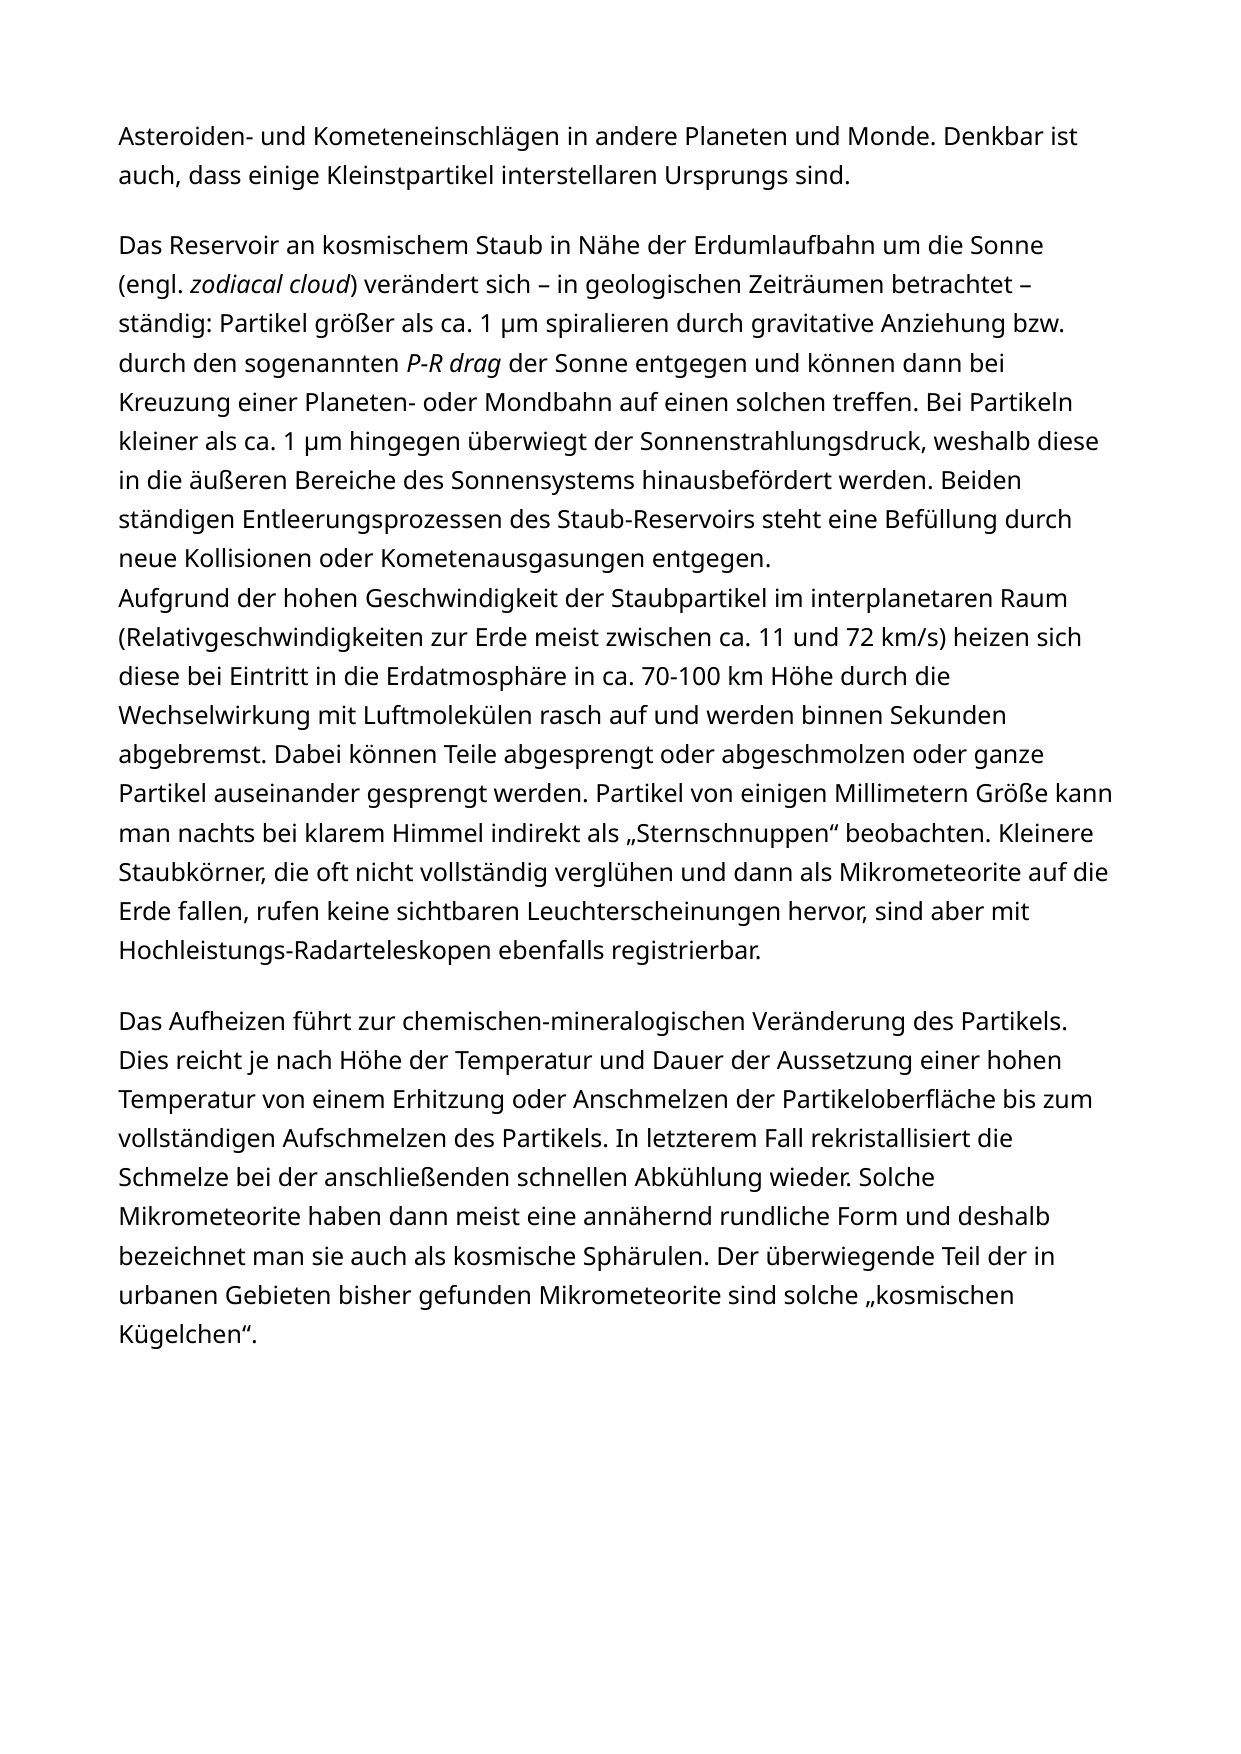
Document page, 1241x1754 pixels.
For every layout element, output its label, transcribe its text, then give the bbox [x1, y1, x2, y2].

text Das Reservoir an kosmischem Staub in Nähe der Erdumlaufbahn um die Sonne (engl. zodiacal cloud) verändert sich – in geologischen Zeiträumen betrachtet – ständig: Partikel größer als ca. 1 µm spiralieren durch gravitative Anziehung bzw. durch den sogenannten P-R drag der Sonne entgegen und können dann bei Kreuzung einer Planeten- oder Mondbahn auf einen solchen treffen. Bei Partikeln kleiner als ca. 1 µm hingegen überwiegt der Sonnenstrahlungsdruck, weshalb diese in die äußeren Bereiche des Sonnensystems hinausbefördert werden. Beiden ständigen Entleerungsprozessen des Staub-Reservoirs steht eine Befüllung durch neue Kollisionen oder Kometenausgasungen entgegen. [118, 228, 1122, 575]
text Aufgrund der hohen Geschwindigkeit der Staubpartikel im interplanetaren Raum (Relativgeschwindigkeiten zur Erde meist zwischen ca. 11 und 72 km/s) heizen sich diese bei Eintritt in die Erdatmosphäre in ca. 70-100 km Höhe durch die Wechselwirkung mit Luftmolekülen rasch auf und werden binnen Sekunden abgebremst. Dabei können Teile abgesprengt oder abgeschmolzen oder ganze Partikel auseinander gesprengt werden. Partikel von einigen Millimetern Größe kann man nachts bei klarem Himmel indirekt als „Sternschnuppen“ beobachten. Kleinere Staubkörner, die oft nicht vollständig verglühen und dann als Mikrometeorite auf die Erde fallen, rufen keine sichtbaren Leuchterscheinungen hervor, sind aber mit Hochleistungs-Radarteleskopen ebenfalls registrierbar. [118, 580, 1122, 967]
text Das Aufheizen führt zur chemischen-mineralogischen Veränderung des Partikels. Dies reicht je nach Höhe der Temperatur und Dauer der Aussetzung einer hohen Temperatur von einem Erhitzung oder Anschmelzen der Partikeloberfläche bis zum vollständigen Aufschmelzen des Partikels. In letzterem Fall rekristallisiert die Schmelze bei der anschließenden schnellen Abkühlung wieder. Solche Mikrometeorite haben dann meist eine annähernd rundliche Form und deshalb bezeichnet man sie auch als kosmische Sphärulen. Der überwiegende Teil der in urbanen Gebieten bisher gefunden Mikrometeorite sind solche „kosmischen Kügelchen“. [118, 1003, 1122, 1351]
text Asteroiden- und Kometeneinschlägen in andere Planeten und Monde. Denkbar ist auch, dass einige Kleinstpartikel interstellaren Ursprungs sind. [118, 118, 1122, 191]
